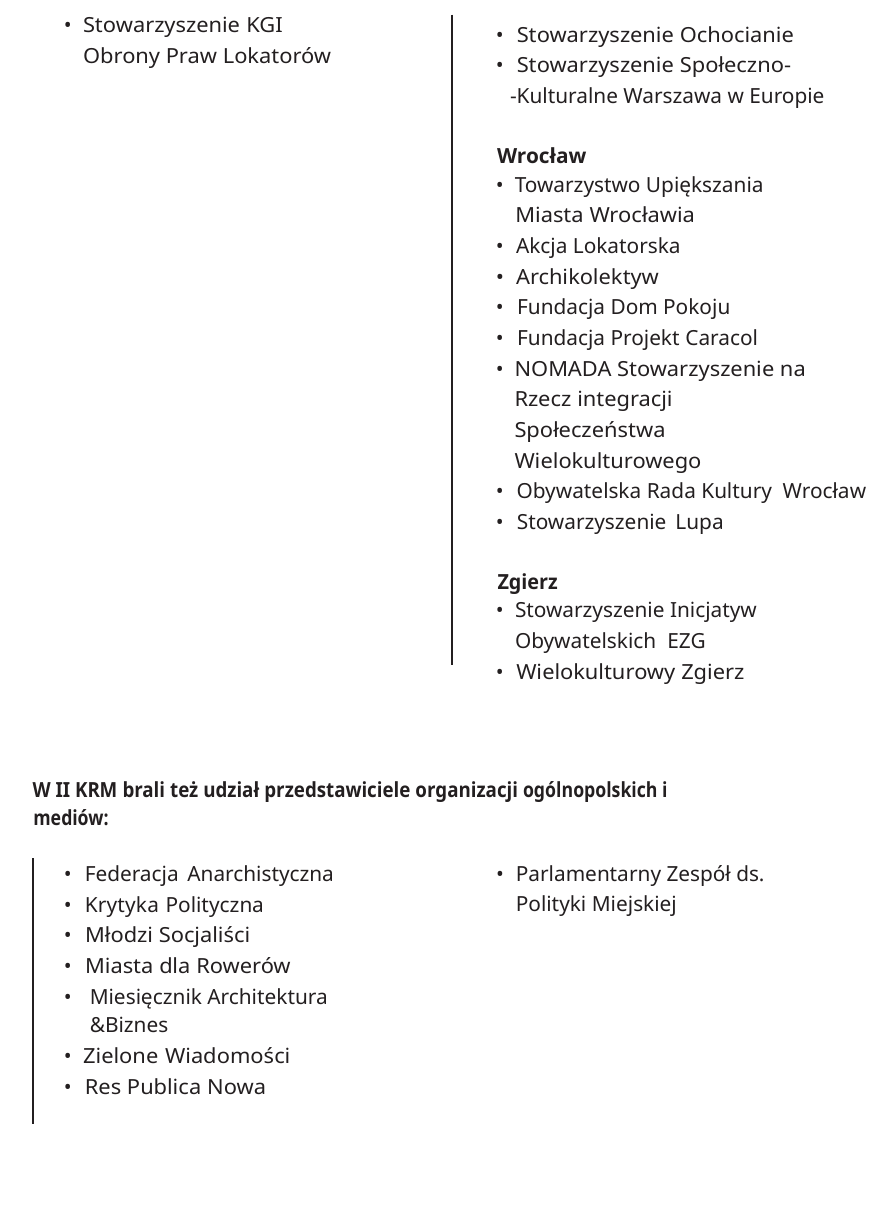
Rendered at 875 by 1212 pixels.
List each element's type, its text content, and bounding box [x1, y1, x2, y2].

list Wielokulturowy Zgierz [496, 657, 874, 685]
list Fundacja Projekt Caracol [496, 323, 874, 352]
list NOMADA Stowarzyszenie na Rzecz integracji Społeczeństwa Wielokulturowego [496, 354, 820, 474]
list Miasta dla Rowerów [63, 951, 403, 979]
subtitle Zgierz [497, 567, 874, 595]
text -Kulturalne Warszawa w Europie [510, 81, 874, 110]
list Archikolektyw [496, 262, 874, 290]
list Fundacja Dom Pokoju [496, 292, 874, 321]
list Stowarzyszenie Społeczno- [496, 51, 874, 79]
list Stowarzyszenie Ochocianie [496, 20, 874, 48]
list Stowarzyszenie KGI Obrony Praw Lokatorów [63, 10, 356, 69]
list Zielone Wiadomości [63, 1041, 403, 1069]
list Res Publica Nowa [63, 1072, 403, 1100]
subtitle Wrocław [497, 141, 874, 169]
list Obywatelska Rada Kultury Wrocław [496, 477, 874, 505]
list Parlamentarny Zespół ds. Polityki Miejskiej [496, 859, 769, 918]
list Stowarzyszenie Lupa [496, 507, 874, 536]
list Stowarzyszenie Inicjatyw Obywatelskich EZG [496, 596, 762, 654]
list Miesięcznik Architektura &Biznes [63, 982, 403, 1039]
list Akcja Lokatorska [496, 231, 874, 259]
list Krytyka Polityczna [63, 890, 403, 918]
list Młodzi Socjaliści [63, 920, 403, 949]
list Towarzystwo Upiększania Miasta Wrocławia [496, 170, 768, 229]
list Federacja Anarchistyczna [63, 859, 403, 887]
subtitle W II KRM brali też udział przedstawiciele organizacji ogólnopolskich i mediów: [32, 776, 717, 831]
